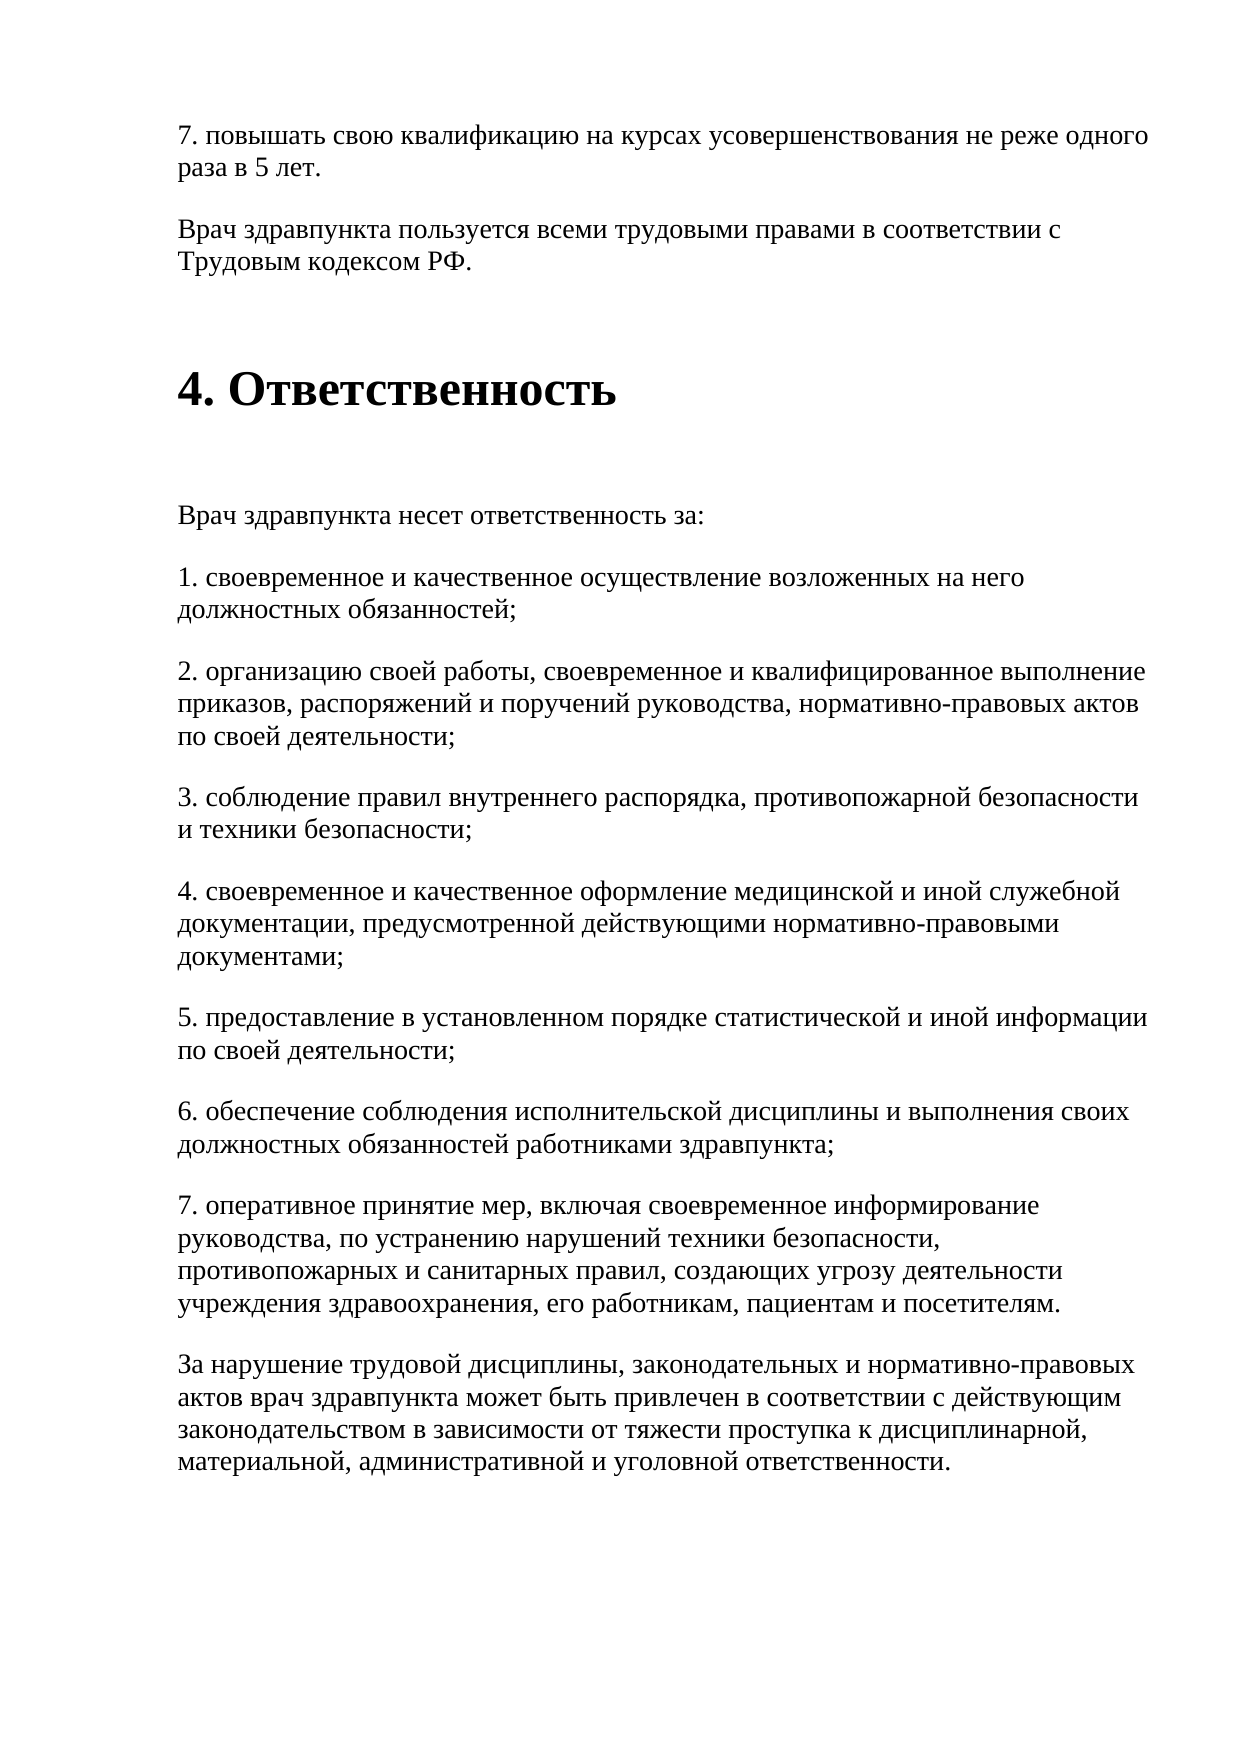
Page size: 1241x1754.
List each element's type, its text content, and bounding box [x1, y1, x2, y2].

text 7. повышать свою квалификацию на курсах усовершенствования не реже одного раза в 5 лет. [177, 118, 1152, 183]
text 2. организацию своей работы, своевременное и квалифицированное выполнение приказов, распоряжений и поручений руководства, нормативно-правовых актов по своей деятельности; [177, 654, 1152, 751]
text 5. предоставление в установленном порядке статистической и иной информации по своей деятельности; [177, 1001, 1152, 1065]
subtitle 4. Ответственность [177, 359, 1152, 416]
text 1. своевременное и качественное осуществление возложенных на него должностных обязанностей; [177, 560, 1152, 625]
text Врач здравпункта несет ответственность за: [177, 498, 1152, 531]
text 6. обеспечение соблюдения исполнительской дисциплины и выполнения своих должностных обязанностей работниками здравпункта; [177, 1094, 1152, 1159]
text За нарушение трудовой дисциплины, законодательных и нормативно-правовых актов врач здравпункта может быть привлечен в соответствии с действующим законодательством в зависимости от тяжести проступка к дисциплинарной, материальной, административной и уголовной ответственности. [177, 1347, 1152, 1477]
text Врач здравпункта пользуется всеми трудовыми правами в соответствии с Трудовым кодексом РФ. [177, 212, 1152, 277]
text 3. соблюдение правил внутреннего распорядка, противопожарной безопасности и техники безопасности; [177, 780, 1152, 845]
text 4. своевременное и качественное оформление медицинской и иной служебной документации, предусмотренной действующими нормативно-правовыми документами; [177, 874, 1152, 971]
text 7. оперативное принятие мер, включая своевременное информирование руководства, по устранению нарушений техники безопасности, противопожарных и санитарных правил, создающих угрозу деятельности учреждения здравоохранения, его работникам, пациентам и посетителям. [177, 1188, 1152, 1318]
